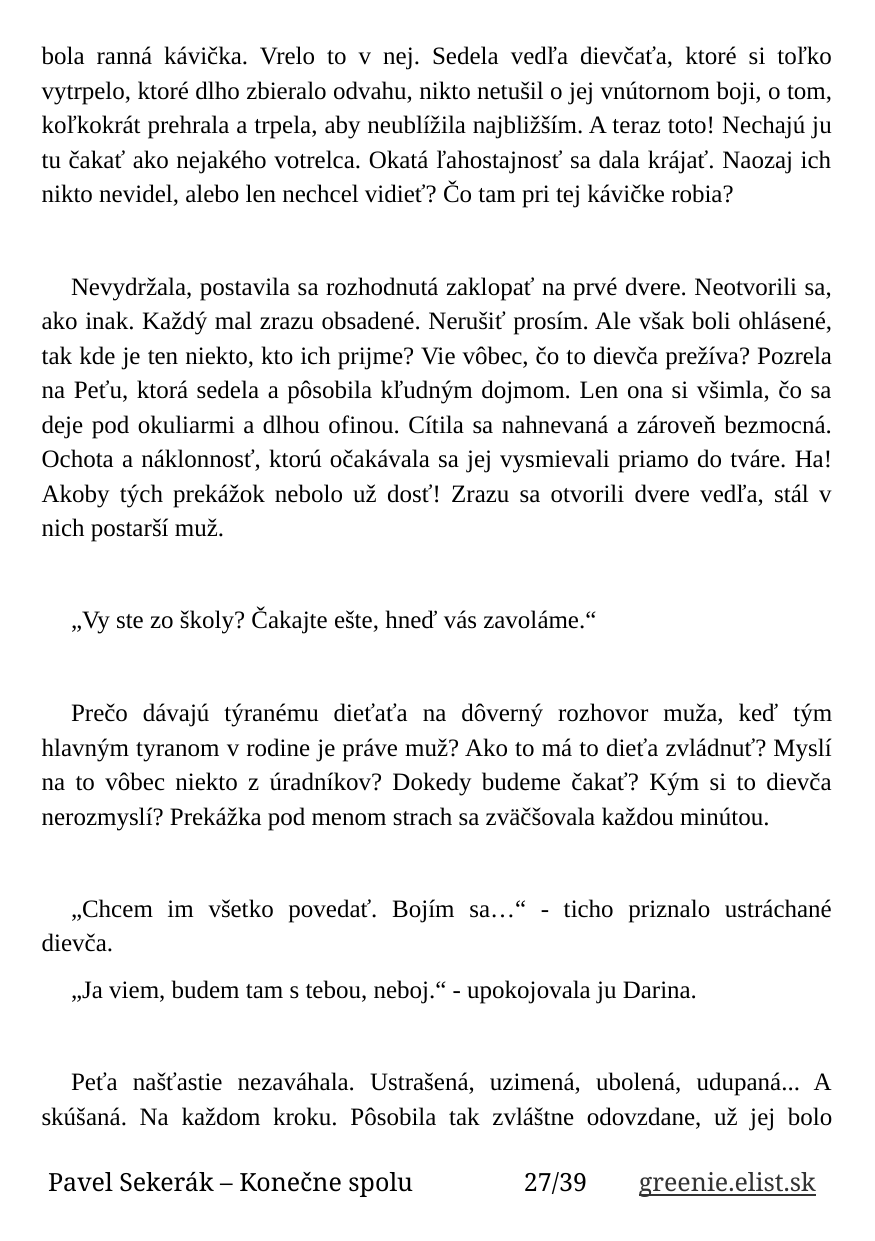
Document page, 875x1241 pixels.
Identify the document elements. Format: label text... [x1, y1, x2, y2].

text „Chcem im všetko povedať. Bojím sa…“ - ticho priznalo ustráchané dievča. [41, 894, 833, 957]
text Prečo dávajú týranému dieťaťa na dôverný rozhovor muža, keď tým hlavným tyranom v rodine je práve muž? Ako to má to dieťa zvládnuť? Myslí na to vôbec niekto z úradníkov? Dokedy budeme čakať? Kým si to dievča nerozmyslí? Prekážka pod menom strach sa zväčšovala každou minútou. [41, 698, 833, 830]
text Nevydržala, postavila sa rozhodnutá zaklopať na prvé dvere. Neotvorili sa, ako inak. Každý mal zrazu obsadené. Nerušiť prosím. Ale však boli ohlásené, tak kde je ten niekto, kto ich prijme? Vie vôbec, čo to dievča prežíva? Pozrela na Peťu, ktorá sedela a pôsobila kľudným dojmom. Len ona si všimla, čo sa deje pod okuliarmi a dlhou ofinou. Cítila sa nahnevaná a zároveň bezmocná. Ochota a náklonnosť, ktorú očakávala sa jej vysmievali priamo do tváre. Ha! Akoby tých prekážok nebolo už dosť! Zrazu sa otvorili dvere vedľa, stál v nich postarší muž. [41, 272, 833, 542]
text „Ja viem, budem tam s tebou, neboj.“ - upokojovala ju Darina. [41, 975, 833, 1003]
text „Vy ste zo školy? Čakajte ešte, hneď vás zavoláme.“ [41, 606, 833, 634]
text Peťa našťastie nezaváhala. Ustrašená, uzimená, ubolená, udupaná... A skúšaná. Na každom kroku. Pôsobila tak zvláštne odovzdane, už jej bolo [41, 1067, 833, 1131]
text bola ranná kávička. Vrelo to v nej. Sedela vedľa dievčaťa, ktoré si toľko vytrpelo, ktoré dlho zbieralo odvahu, nikto netušil o jej vnútornom boji, o tom, koľkokrát prehrala a trpela, aby neublížila najbližším. A teraz toto! Nechajú ju tu čakať ako nejakého votrelca. Okatá ľahostajnosť sa dala krájať. Naozaj ich nikto nevidel, alebo len nechcel vidieť? Čo tam pri tej kávičke robia? [41, 41, 833, 208]
